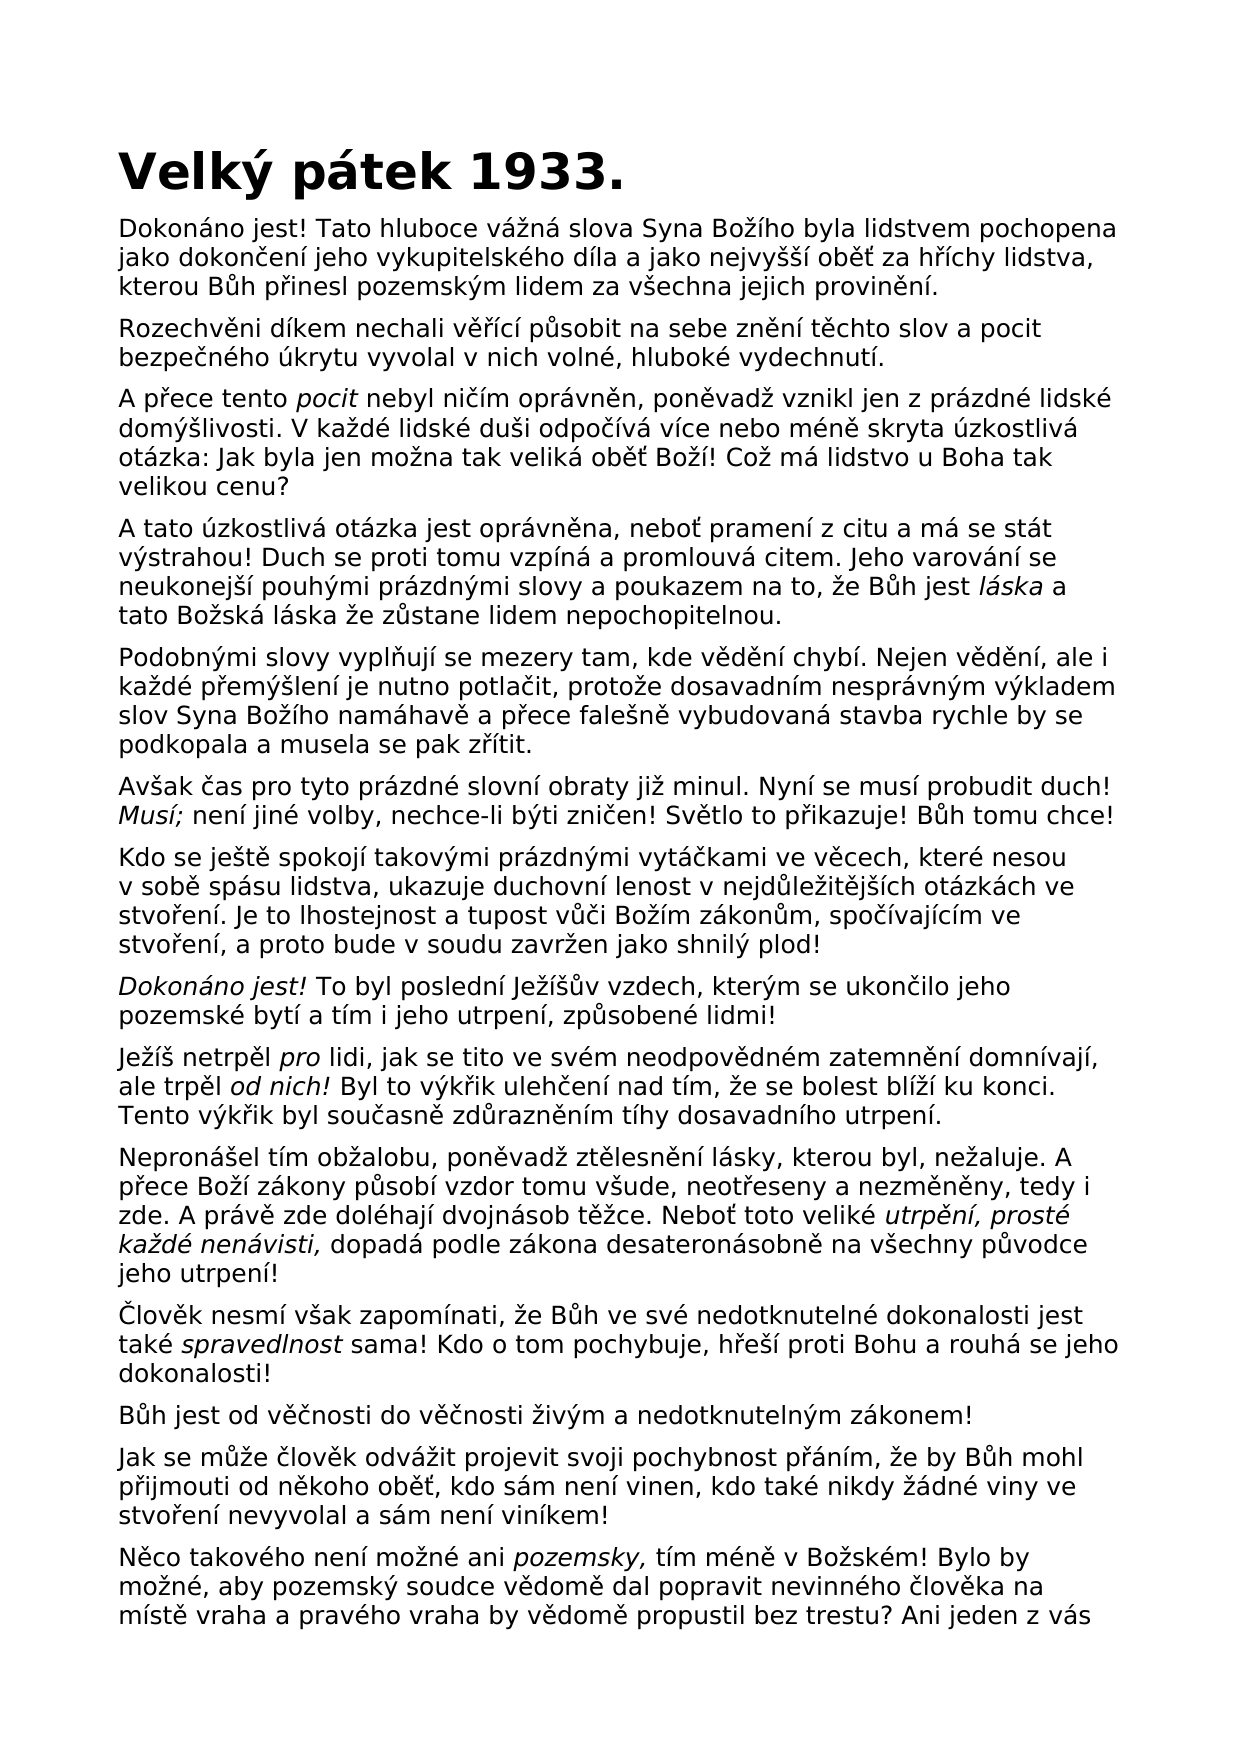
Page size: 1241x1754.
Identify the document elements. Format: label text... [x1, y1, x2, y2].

text Rozechvěni díkem nechali věřící působit na sebe znění těchto slov a pocit bezpečného úkrytu vyvolal v nich volné, hluboké vydechnutí. [118, 314, 1122, 372]
text Dokonáno jest! Tato hluboce vážná slova Syna Božího byla lidstvem pochopena jako dokončení jeho vykupitelského díla a jako nejvyšší oběť za hříchy lidstva, kterou Bůh přinesl pozemským lidem za všechna jejich provinění. [118, 214, 1122, 301]
text Podobnými slovy vyplňují se mezery tam, kde vědění chybí. Nejen vědění, ale i každé přemýšlení je nutno potlačit, protože dosavadním nesprávným výkladem slov Syna Božího namáhavě a přece falešně vybudovaná stavba rychle by se podkopala a musela se pak zřítit. [118, 643, 1122, 760]
text Člověk nesmí však zapomínati, že Bůh ve své nedotknutelné dokonalosti jest také spravedlnost sama! Kdo o tom pochybuje, hřeší proti Bohu a rouhá se jeho dokonalosti! [118, 1301, 1122, 1389]
text Něco takového není možné ani pozemsky, tím méně v Božském! Bylo by možné, aby pozemský soudce vědomě dal popravit nevinného člověka na místě vraha a pravého vraha by vědomě propustil bez trestu? Ani jeden z vás [118, 1543, 1122, 1631]
text Bůh jest od věčnosti do věčnosti živým a nedotknutelným zákonem! [118, 1401, 1122, 1431]
text A přece tento pocit nebyl ničím oprávněn, poněvadž vznikl jen z prázdné lidské domýšlivosti. V každé lidské duši odpočívá více nebo méně skryta úzkostlivá otázka: Jak byla jen možna tak veliká oběť Boží! Což má lidstvo u Boha tak velikou cenu? [118, 385, 1122, 501]
text Avšak čas pro tyto prázdné slovní obraty již minul. Nyní se musí probudit duch! Musí; není jiné volby, nechce-li býti zničen! Světlo to přikazuje! Bůh tomu chce! [118, 772, 1122, 831]
subtitle Velký pátek 1933. [118, 143, 1122, 201]
text A tato úzkostlivá otázka jest oprávněna, neboť pramení z citu a má se stát výstrahou! Duch se proti tomu vzpíná a promlouvá citem. Jeho varování se neukonejší pouhými prázdnými slovy a poukazem na to, že Bůh jest láska a tato Božská láska že zůstane lidem nepochopitelnou. [118, 514, 1122, 631]
text Nepronášel tím obžalobu, poněvadž ztělesnění lásky, kterou byl, nežaluje. A přece Boží zákony působí vzdor tomu všude, neotřeseny a nezměněny, tedy i zde. A právě zde doléhají dvojnásob těžce. Neboť toto veliké utrpění, prosté každé nenávisti, dopadá podle zákona desateronásobně na všechny původce jeho utrpení! [118, 1143, 1122, 1289]
text Dokonáno jest! To byl poslední Ježíšův vzdech, kterým se ukončilo jeho pozemské bytí a tím i jeho utrpení, způsobené lidmi! [118, 972, 1122, 1031]
text Jak se může člověk odvážit projevit svoji pochybnost přáním, že by Bůh mohl přijmouti od někoho oběť, kdo sám není vinen, kdo také nikdy žádné viny ve stvoření nevyvolal a sám není viníkem! [118, 1443, 1122, 1531]
text Ježíš netrpěl pro lidi, jak se tito ve svém neodpovědném zatemnění domnívají, ale trpěl od nich! Byl to výkřik ulehčení nad tím, že se bolest blíží ku konci. Tento výkřik byl současně zdůrazněním tíhy dosavadního utrpení. [118, 1043, 1122, 1131]
text Kdo se ještě spokojí takovými prázdnými vytáčkami ve věcech, které nesou v sobě spásu lidstva, ukazuje duchovní lenost v nejdůležitějších otázkách ve stvoření. Je to lhostejnost a tupost vůči Božím zákonům, spočívajícím ve stvoření, a proto bude v soudu zavržen jako shnilý plod! [118, 843, 1122, 960]
